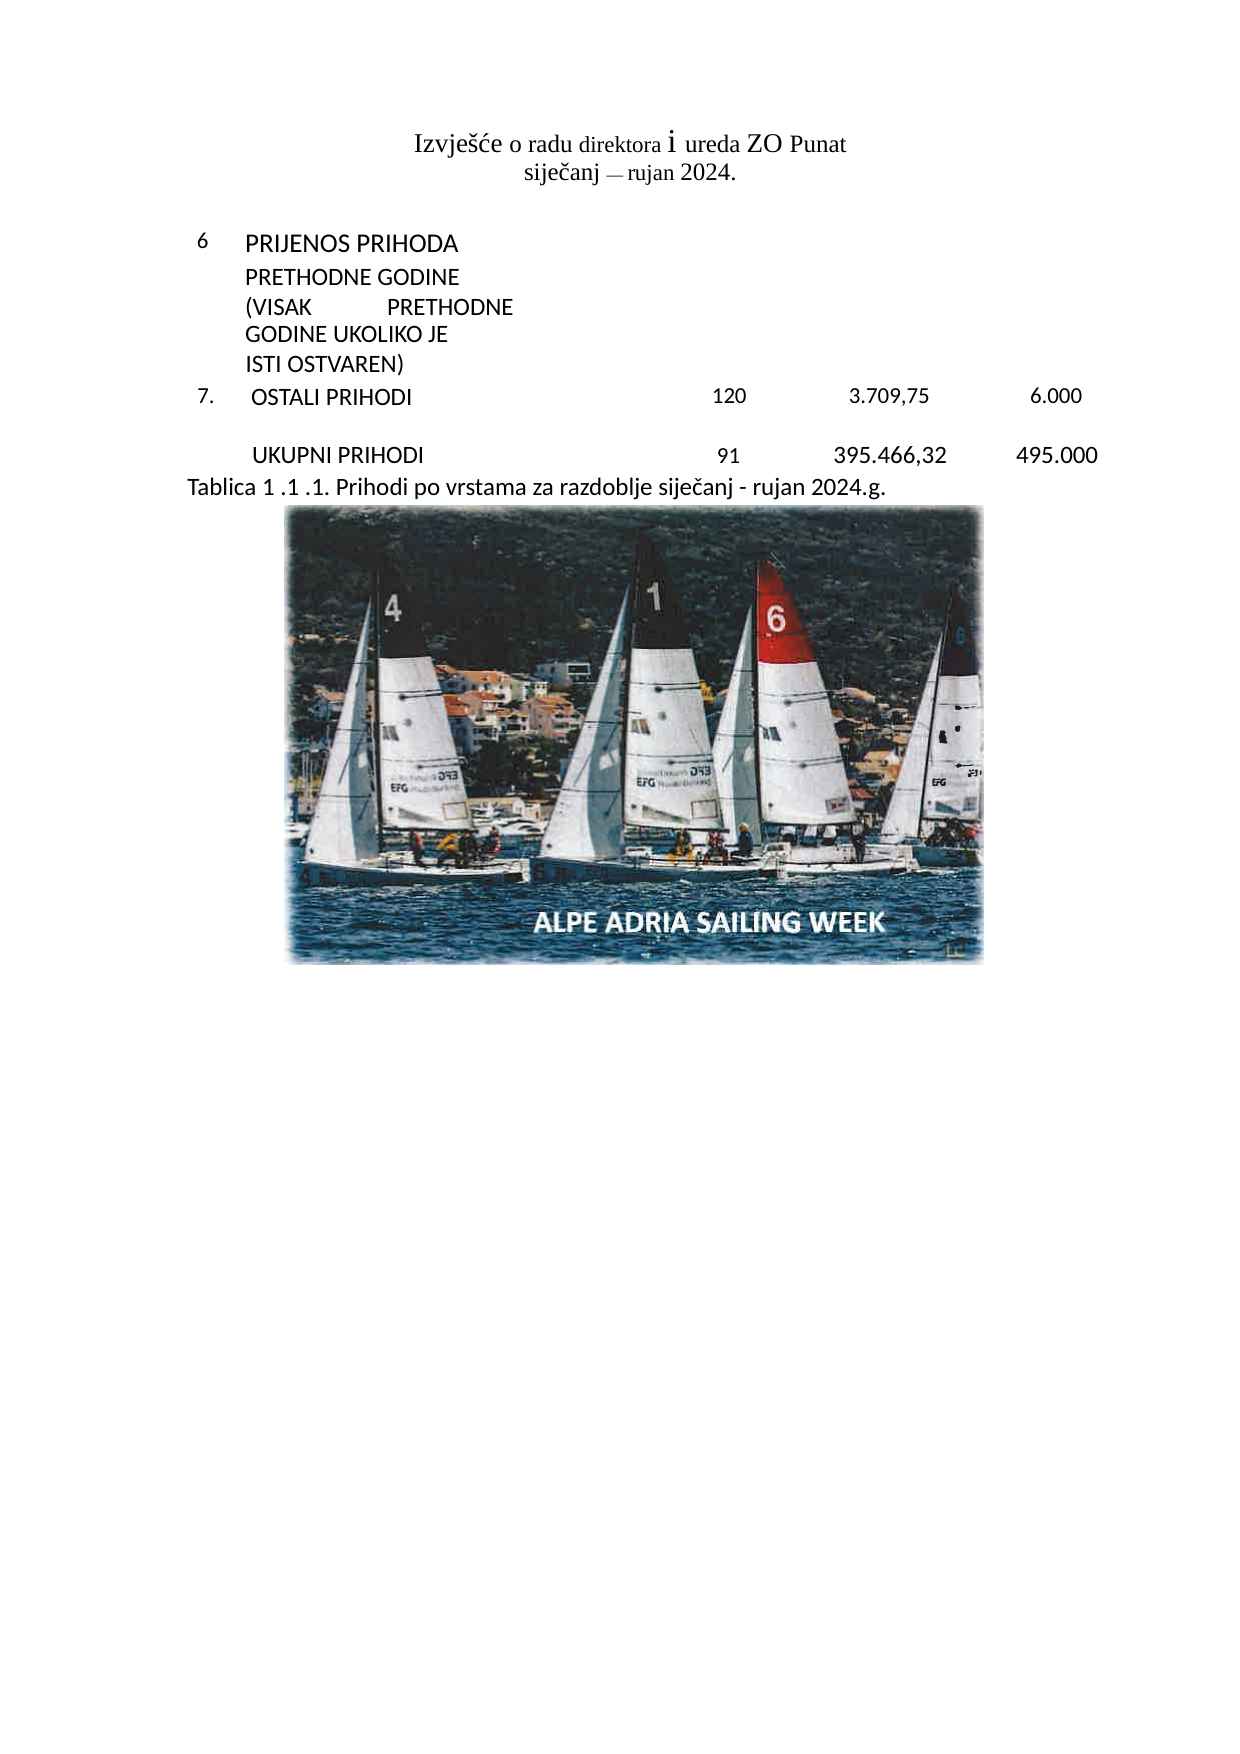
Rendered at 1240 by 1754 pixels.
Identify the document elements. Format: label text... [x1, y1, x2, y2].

table_cell [664, 226, 812, 381]
table_cell 395.466,32 [812, 426, 1001, 471]
table_cell [812, 226, 1001, 381]
table_cell OSTALI PRIHODI [239, 381, 663, 426]
table_cell 495.000 [1001, 426, 1109, 471]
table_cell 6.000 [1001, 381, 1109, 426]
table_cell 3.709,75 [812, 381, 1001, 426]
table_cell 91 [664, 426, 812, 471]
table_cell [178, 426, 239, 471]
table_cell UKUPNI PRIHODI [239, 426, 663, 471]
table_cell 120 [664, 381, 812, 426]
table_cell 7. [178, 381, 239, 426]
table_cell [1001, 226, 1109, 381]
table_cell 6 [178, 226, 239, 381]
table_cell PRIJENOS PRIHODA PRETHODNE GODINE (VISAK PRETHODNE GODINE UKOLIKO JE ISTI OSTVAREN) [239, 226, 663, 381]
text Tablica 1 .1 .1. Prihodi po vrstama za razdoblje siječanj - rujan 2024.g. [187, 471, 1081, 502]
